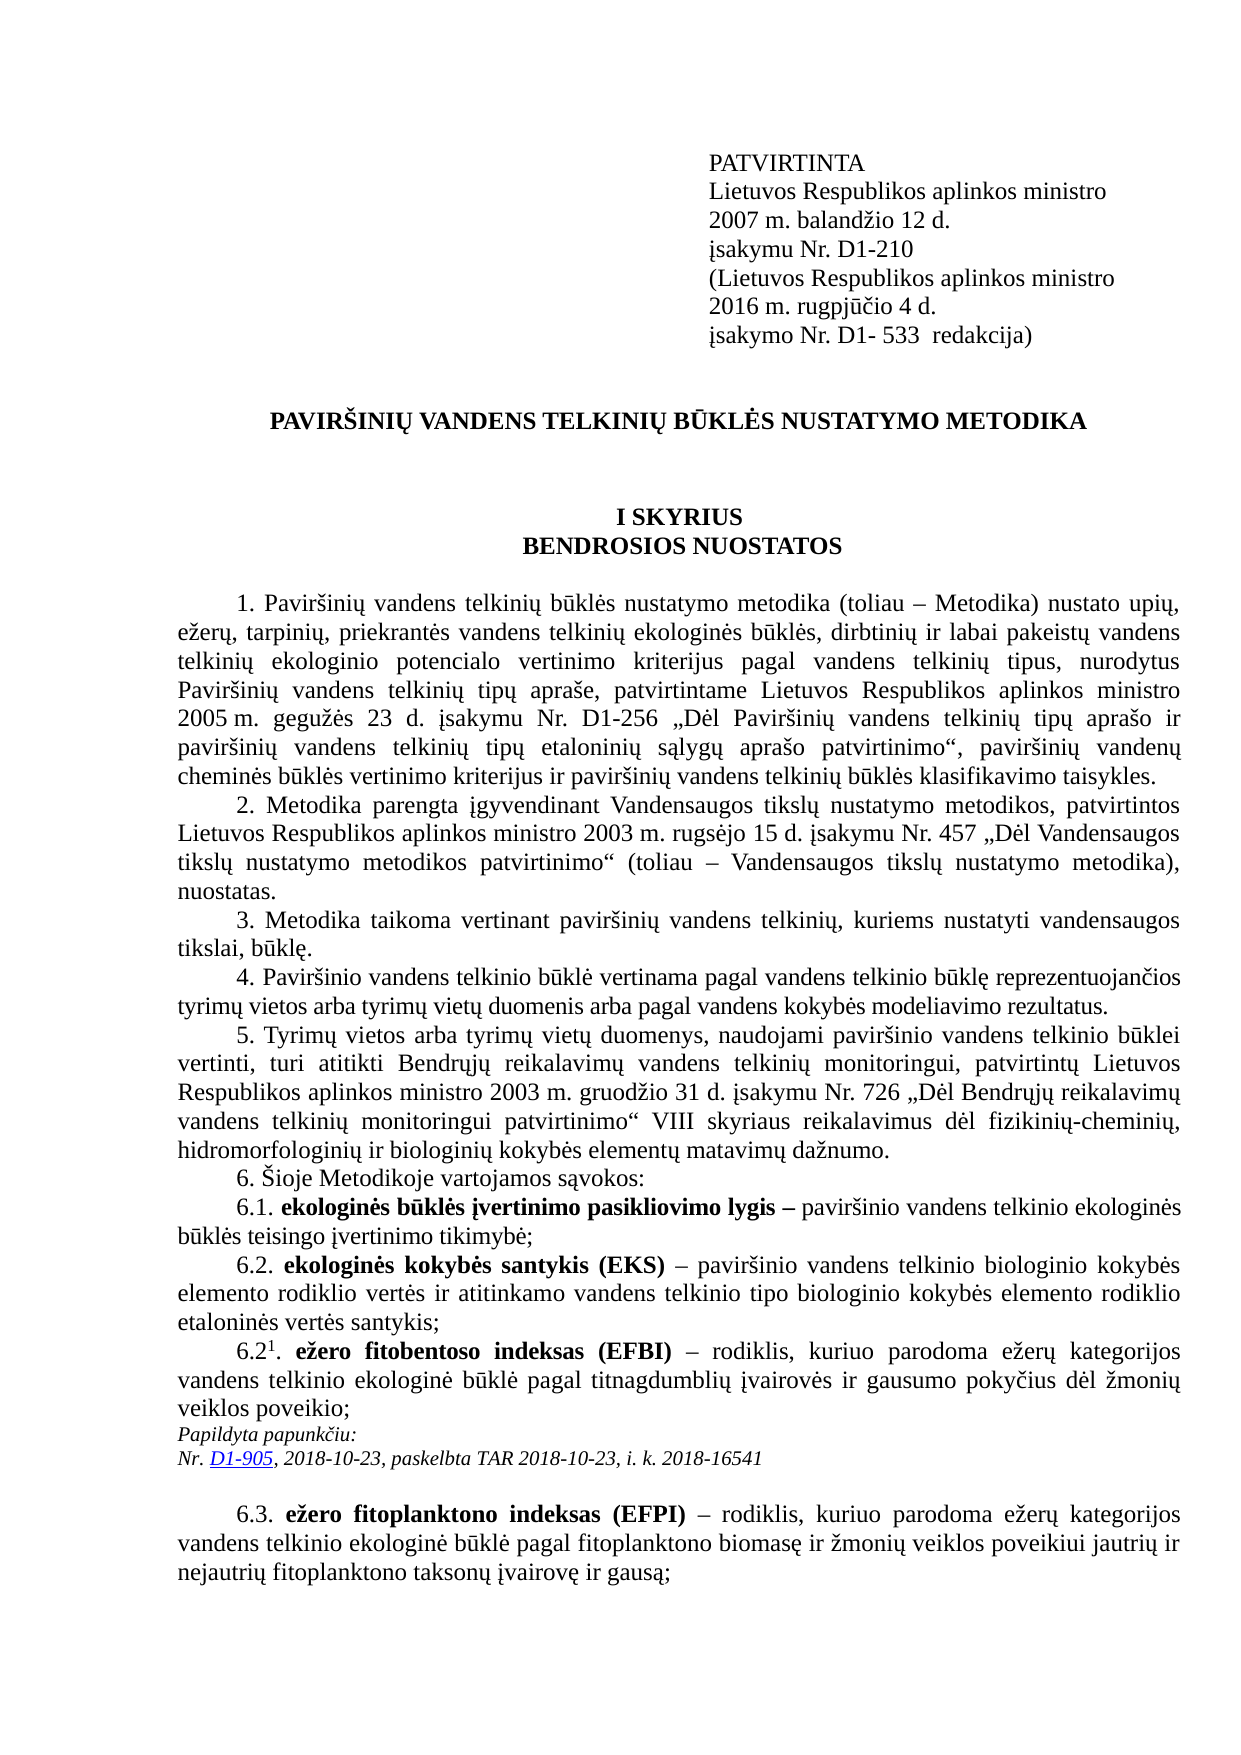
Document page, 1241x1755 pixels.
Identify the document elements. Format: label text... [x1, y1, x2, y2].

text 2007 m. balandžio 12 d. [177, 205, 1181, 234]
text BENDROSIOS NUOSTATOS [177, 531, 1181, 560]
text 4. Paviršinio vandens telkinio būklė vertinama pagal vandens telkinio būklę reprezentuojančios tyrimų vietos arba tyrimų vietų duomenis arba pagal vandens kokybės modeliavimo rezultatus. [177, 962, 1181, 1020]
text įsakymo Nr. D1- 533 redakcija) [177, 320, 1181, 349]
text 1. Paviršinių vandens telkinių būklės nustatymo metodika (toliau – Metodika) nustato upių, ežerų, tarpinių, priekrantės vandens telkinių ekologinės būklės, dirbtinių ir labai pakeistų vandens telkinių ekologinio potencialo vertinimo kriterijus pagal vandens telkinių tipus, nurodytus Paviršinių vandens telkinių tipų apraše, patvirtintame Lietuvos Respublikos aplinkos ministro 2005 m. gegužės 23 d. įsakymu Nr. D1-256 „Dėl Paviršinių vandens telkinių tipų aprašo ir paviršinių vandens telkinių tipų etaloninių sąlygų aprašo patvirtinimo“, paviršinių vandenų cheminės būklės vertinimo kriterijus ir paviršinių vandens telkinių būklės klasifikavimo taisykles. [177, 588, 1181, 790]
text 3. Metodika taikoma vertinant paviršinių vandens telkinių, kuriems nustatyti vandensaugos tikslai, būklę. [177, 905, 1181, 962]
text PATVIRTINTA [177, 148, 1178, 176]
text 6.3. ežero fitoplanktono indeksas (EFPI) – rodiklis, kuriuo parodoma ežerų kategorijos vandens telkinio ekologinė būklė pagal fitoplanktono biomasę ir žmonių veiklos poveikiui jautrių ir nejautrių fitoplanktono taksonų įvairovę ir gausą; [177, 1499, 1181, 1585]
text Nr. D1-905, 2018-10-23, paskelbta TAR 2018-10-23, i. k. 2018-16541 [177, 1446, 1181, 1470]
text Papildyta papunkčiu: [177, 1422, 1181, 1446]
text 6.1. ekologinės būklės įvertinimo pasikliovimo lygis – paviršinio vandens telkinio ekologinės būklės teisingo įvertinimo tikimybė; [177, 1192, 1181, 1250]
text 2016 m. rugpjūčio 4 d. [177, 291, 1181, 320]
text I SKYRIUS [177, 502, 1181, 531]
text 6.2. ekologinės kokybės santykis (EKS) – paviršinio vandens telkinio biologinio kokybės elemento rodiklio vertės ir atitinkamo vandens telkinio tipo biologinio kokybės elemento rodiklio etaloninės vertės santykis; [177, 1250, 1181, 1336]
text 5. Tyrimų vietos arba tyrimų vietų duomenys, naudojami paviršinio vandens telkinio būklei vertinti, turi atitikti Bendrųjų reikalavimų vandens telkinių monitoringui, patvirtintų Lietuvos Respublikos aplinkos ministro 2003 m. gruodžio 31 d. įsakymu Nr. 726 „Dėl Bendrųjų reikalavimų vandens telkinių monitoringui patvirtinimo“ VIII skyriaus reikalavimus dėl fizikinių-cheminių, hidromorfologinių ir biologinių kokybės elementų matavimų dažnumo. [177, 1020, 1181, 1163]
text (Lietuvos Respublikos aplinkos ministro [177, 263, 1181, 291]
text Lietuvos Respublikos aplinkos ministro [177, 176, 1181, 205]
text PAVIRŠINIŲ VANDENS TELKINIŲ BŪKLĖS NUSTATYMO METODIKA [176, 406, 1181, 435]
text 2. Metodika parengta įgyvendinant Vandensaugos tikslų nustatymo metodikos, patvirtintos Lietuvos Respublikos aplinkos ministro 2003 m. rugsėjo 15 d. įsakymu Nr. 457 „Dėl Vandensaugos tikslų nustatymo metodikos patvirtinimo“ (toliau – Vandensaugos tikslų nustatymo metodika), nuostatas. [177, 790, 1181, 905]
text 6. Šioje Metodikoje vartojamos sąvokos: [177, 1163, 1181, 1192]
text įsakymu Nr. D1-210 [177, 234, 1181, 263]
text 6.21. ežero fitobentoso indeksas (EFBI) – rodiklis, kuriuo parodoma ežerų kategorijos vandens telkinio ekologinė būklė pagal titnagdumblių įvairovės ir gausumo pokyčius dėl žmonių veiklos poveikio; [177, 1336, 1181, 1422]
